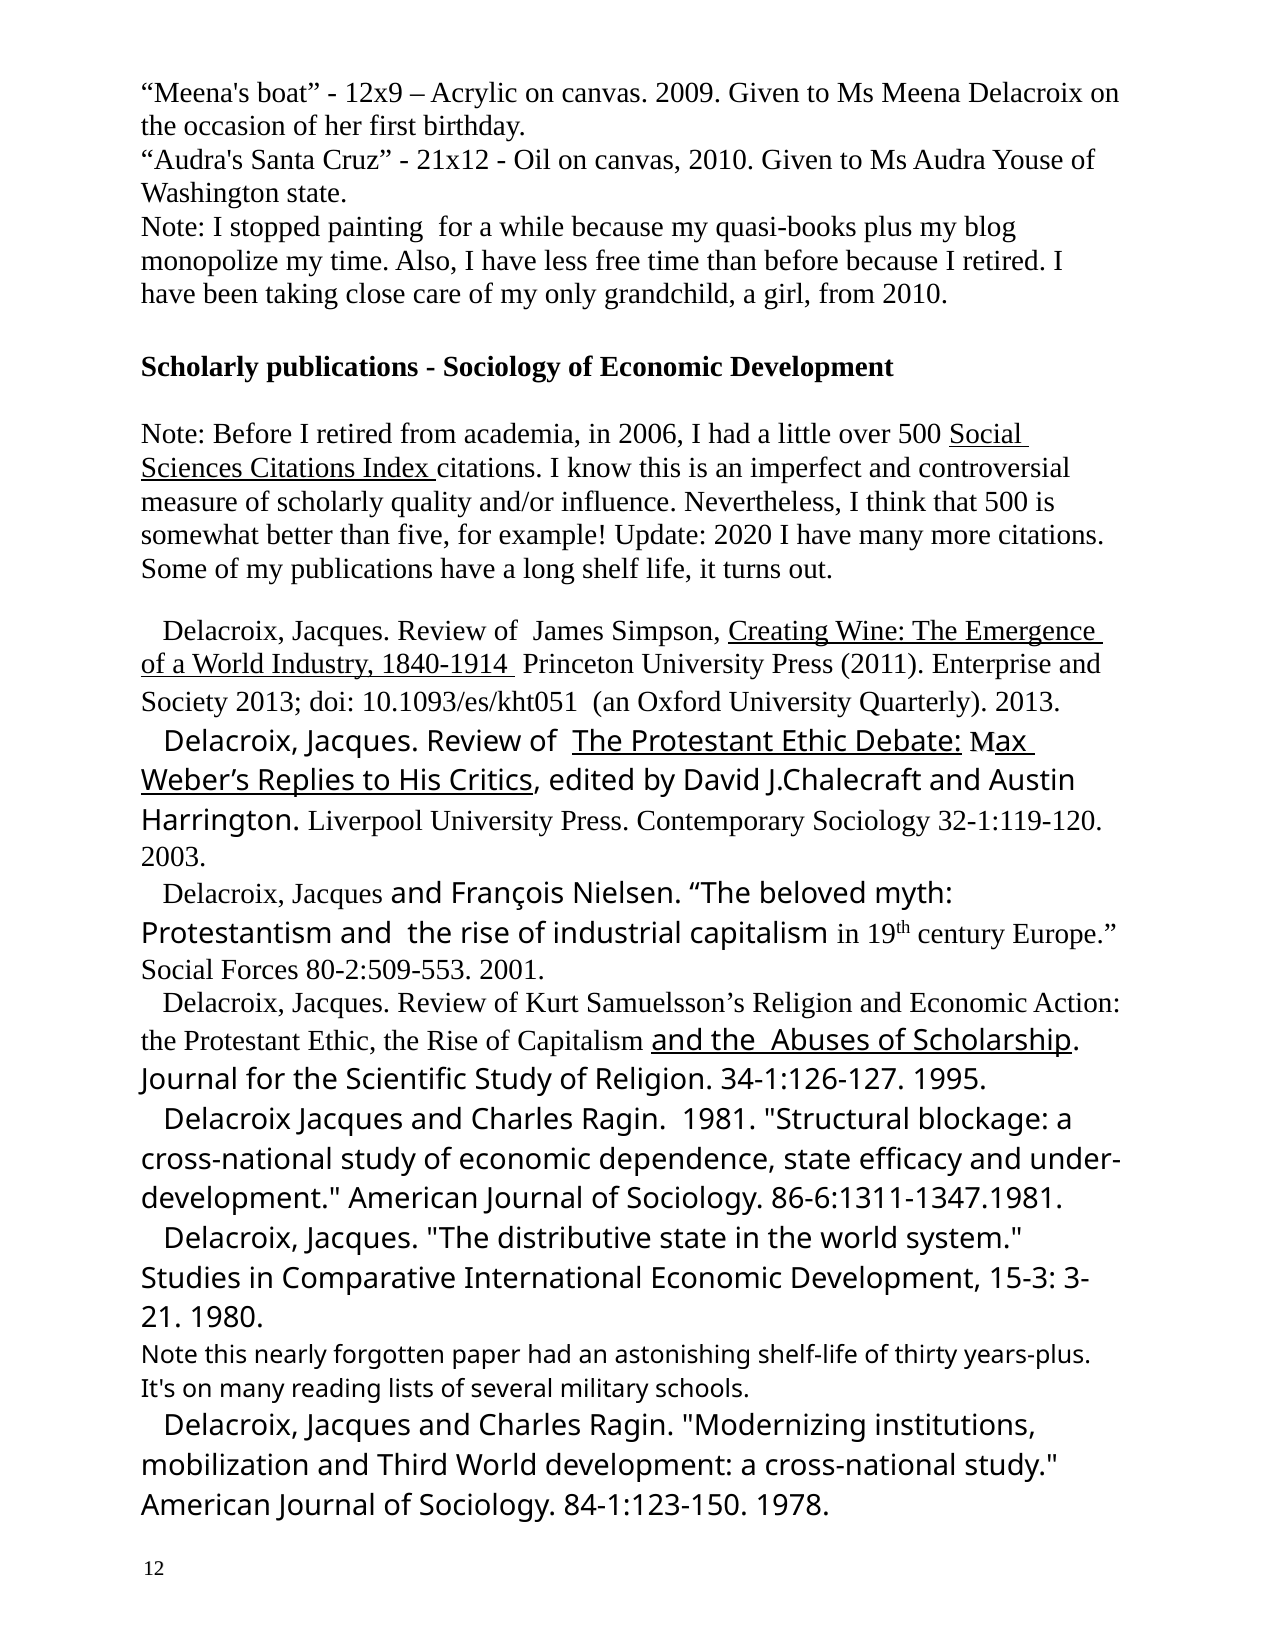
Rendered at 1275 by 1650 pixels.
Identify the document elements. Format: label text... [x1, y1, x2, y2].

text “Meena's boat” - 12x9 – Acrylic on canvas. 2009. Given to Ms Meena Delacroix on the occasion of her first birthday. [141, 75, 1125, 142]
text Scholarly publications - Sociology of Economic Development [141, 349, 1125, 383]
text Delacroix, Jacques. Review of James Simpson, Creating Wine: The Emergence of a World Industry, 1840-1914 Princeton University Press (2011). Enterprise and Society 2013; doi: 10.1093/es/kht051 (an Oxford University Quarterly). 2013. [141, 613, 1125, 720]
text Delacroix, Jacques. Review of The Protestant Ethic Debate: Max Weber’s Replies to His Critics, edited by David J.Chalecraft and Austin Harrington. Liverpool University Press. Contemporary Sociology 32-1:119-120. 2003. [141, 720, 1125, 872]
text Note this nearly forgotten paper had an astonishing shelf-life of thirty years-plus. It's on many reading lists of several military schools. [141, 1336, 1125, 1404]
text Delacroix, Jacques and François Nielsen. “The beloved myth: Protestantism and the rise of industrial capitalism in 19th century Europe.” Social Forces 80-2:509-553. 2001. [141, 872, 1125, 985]
text “Audra's Santa Cruz” - 21x12 - Oil on canvas, 2010. Given to Ms Audra Youse of Washington state. [141, 142, 1125, 209]
text Note: I stopped painting for a while because my quasi-books plus my blog monopolize my time. Also, I have less free time than before because I retired. I have been taking close care of my only grandchild, a girl, from 2010. [141, 209, 1125, 310]
text Delacroix, Jacques. "The distributive state in the world system." Studies in Comparative International Economic Development, 15-3: 3-21. 1980. [141, 1217, 1125, 1336]
text Delacroix, Jacques and Charles Ragin. "Modernizing institutions, mobilization and Third World development: a cross-national study." American Journal of Sociology. 84-1:123-150. 1978. [141, 1404, 1125, 1523]
subtitle Delacroix, Jacques. Review of Kurt Samuelsson’s Religion and Economic Action: the Protestant Ethic, the Rise of Capitalism and the Abuses of Scholarship. Journal for the Scientific Study of Religion. 34-1:126-127. 1995. [141, 985, 1125, 1098]
text Delacroix Jacques and Charles Ragin. 1981. "Structural blockage: a cross-national study of economic dependence, state efficacy and under-development." American Journal of Sociology. 86-6:1311-1347.1981. [141, 1098, 1125, 1217]
text Note: Before I retired from academia, in 2006, I had a little over 500 Social Sciences Citations Index citations. I know this is an imperfect and controversial measure of scholarly quality and/or influence. Nevertheless, I think that 500 is somewhat better than five, for example! Update: 2020 I have many more citations. Some of my publications have a long shelf life, it turns out. [141, 417, 1125, 584]
